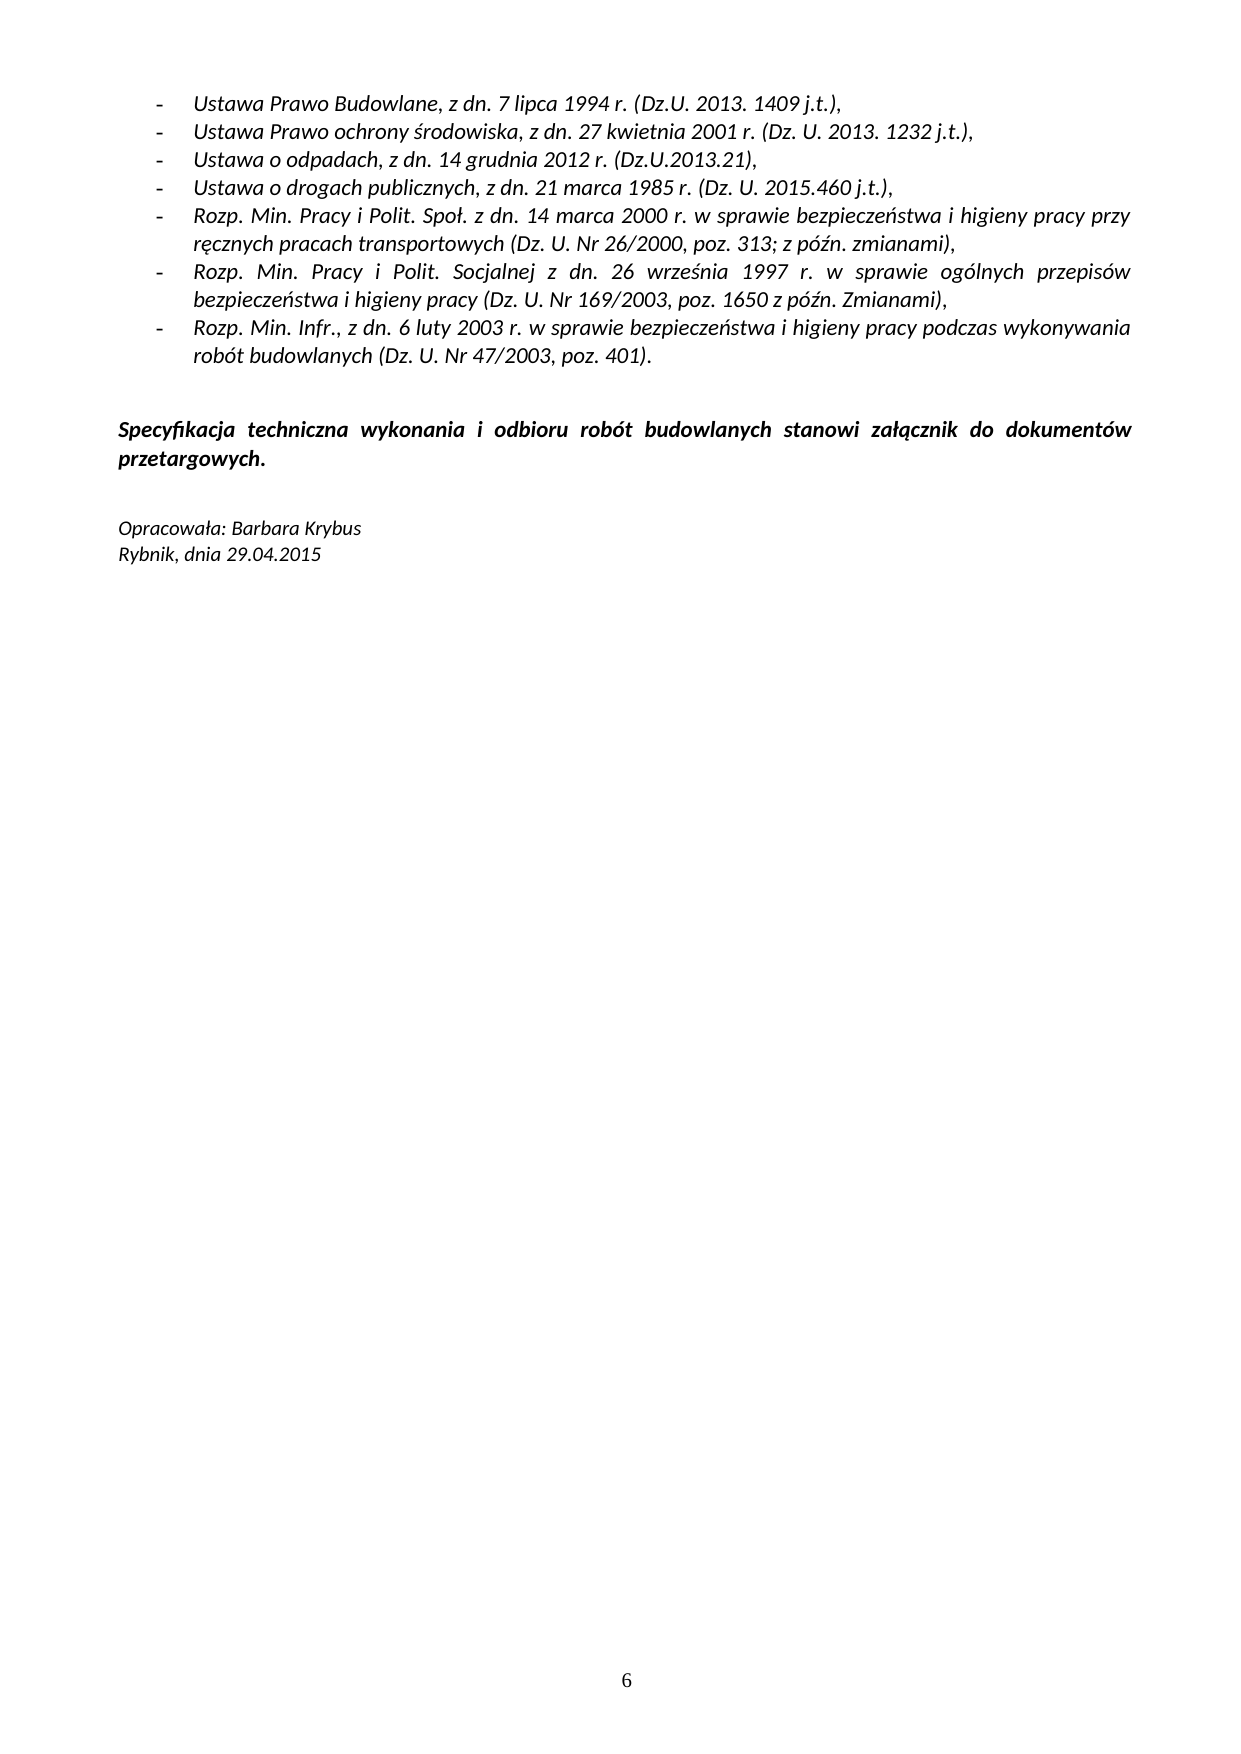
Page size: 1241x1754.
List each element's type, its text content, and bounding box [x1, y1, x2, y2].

list Rozp. Min. Infr., z dn. 6 luty 2003 r. w sprawie bezpieczeństwa i higieny pracy podczas wykonywania robót budowlanych (Dz. U. Nr 47/2003, poz. 401). [156, 313, 1135, 369]
text Specyfikacja techniczna wykonania i odbioru robót budowlanych stanowi załącznik do dokumentów przetargowych. [118, 416, 1135, 472]
list Ustawa o odpadach, z dn. 14 grudnia 2012 r. (Dz.U.2013.21), [156, 145, 1135, 173]
text Rybnik, dnia 29.04.2015 [118, 541, 1135, 566]
text Opracowała: Barbara Krybus [118, 515, 1135, 541]
list Ustawa Prawo ochrony środowiska, z dn. 27 kwietnia 2001 r. (Dz. U. 2013. 1232 j.t.), [156, 117, 1135, 145]
list Ustawa Prawo Budowlane, z dn. 7 lipca 1994 r. (Dz.U. 2013. 1409 j.t.), [156, 89, 1135, 117]
list Rozp. Min. Pracy i Polit. Społ. z dn. 14 marca 2000 r. w sprawie bezpieczeństwa i higieny pracy przy ręcznych pracach transportowych (Dz. U. Nr 26/2000, poz. 313; z późn. zmianami), [156, 201, 1135, 257]
list Ustawa o drogach publicznych, z dn. 21 marca 1985 r. (Dz. U. 2015.460 j.t.), [156, 173, 1135, 201]
list Rozp. Min. Pracy i Polit. Socjalnej z dn. 26 września 1997 r. w sprawie ogólnych przepisów bezpieczeństwa i higieny pracy (Dz. U. Nr 169/2003, poz. 1650 z późn. Zmianami), [156, 257, 1135, 313]
